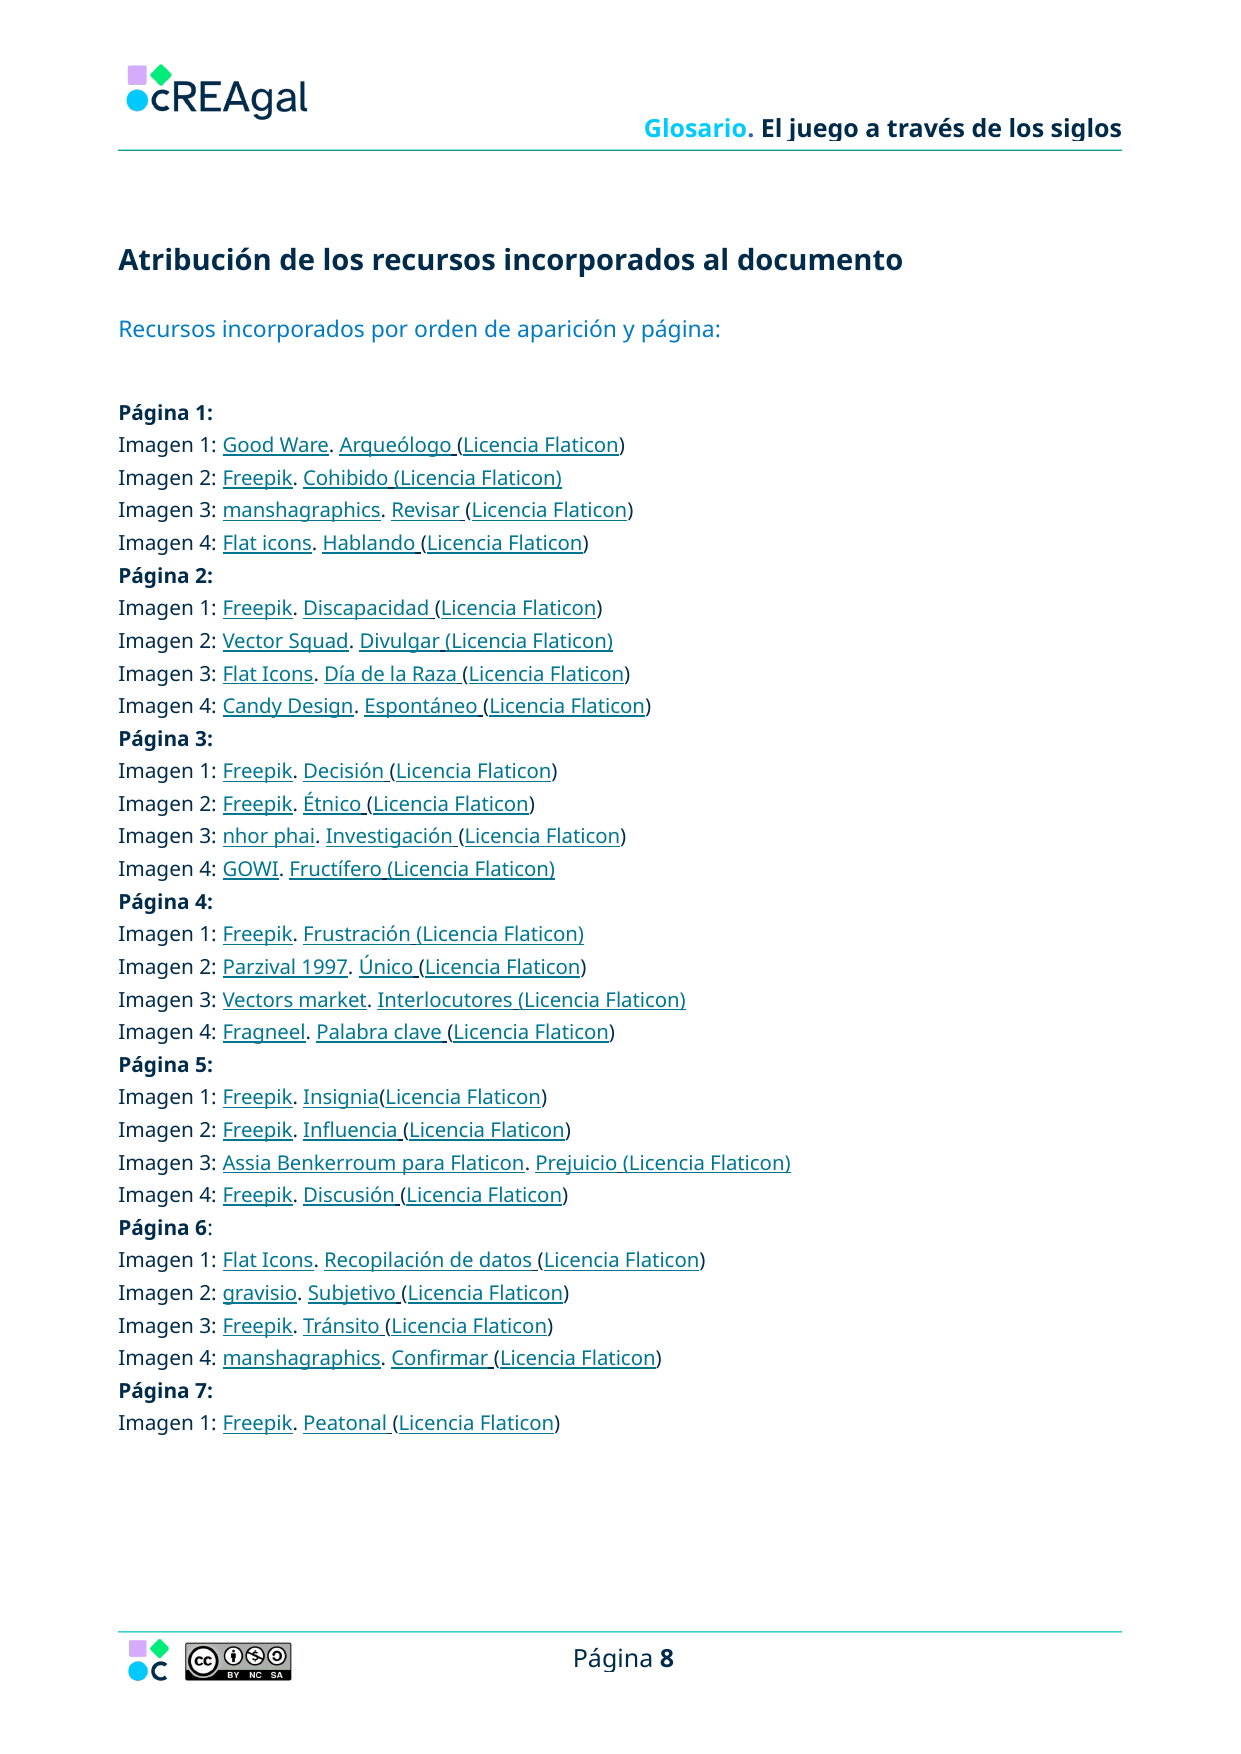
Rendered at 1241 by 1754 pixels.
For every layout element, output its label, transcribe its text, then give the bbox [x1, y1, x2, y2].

text Imagen 3: manshagraphics. Revisar (Licencia Flaticon) [118, 496, 1122, 524]
text Imagen 3: Freepik. Tránsito (Licencia Flaticon) [118, 1311, 1122, 1339]
text Imagen 1: Freepik. Decisión (Licencia Flaticon) [118, 756, 1122, 785]
text Página 1: [118, 398, 1122, 426]
text Imagen 3: Flat Icons. Día de la Raza (Licencia Flaticon) [118, 659, 1122, 687]
text Imagen 2: Freepik. Étnico (Licencia Flaticon) [118, 789, 1122, 817]
text Imagen 1: Flat Icons. Recopilación de datos (Licencia Flaticon) [118, 1246, 1122, 1274]
text Imagen 2: Vector Squad. Divulgar (Licencia Flaticon) [118, 626, 1122, 654]
text Página 5: [118, 1050, 1122, 1078]
text Imagen 2: Parzival 1997. Único (Licencia Flaticon) [118, 952, 1122, 981]
text Imagen 4: Flat icons. Hablando (Licencia Flaticon) [118, 528, 1122, 557]
picture [126, 64, 308, 120]
text Página 4: [118, 887, 1122, 915]
text Imagen 1: Freepik. Insignia(Licencia Flaticon) [118, 1082, 1122, 1111]
text Recursos incorporados por orden de aparición y página: [118, 313, 1122, 344]
text Página 3: [118, 724, 1122, 752]
text Imagen 4: manshagraphics. Confirmar (Licencia Flaticon) [118, 1343, 1122, 1372]
text Página 2: [118, 561, 1122, 589]
picture [182, 1642, 294, 1682]
text Imagen 3: Vectors market. Interlocutores (Licencia Flaticon) [118, 985, 1122, 1013]
text Imagen 2: Freepik. Cohibido (Licencia Flaticon) [118, 463, 1122, 491]
text Imagen 3: Assia Benkerroum para Flaticon. Prejuicio (Licencia Flaticon) [118, 1148, 1122, 1176]
text Imagen 2: Freepik. Influencia (Licencia Flaticon) [118, 1115, 1122, 1143]
text Página 7: [118, 1376, 1122, 1404]
text Imagen 3: nhor phai. Investigación (Licencia Flaticon) [118, 822, 1122, 850]
text Imagen 2: gravisio. Subjetivo (Licencia Flaticon) [118, 1278, 1122, 1307]
text Página 6: [118, 1213, 1122, 1241]
text Imagen 1: Freepik. Frustración (Licencia Flaticon) [118, 919, 1122, 948]
text Imagen 4: Candy Design. Espontáneo (Licencia Flaticon) [118, 691, 1122, 720]
text Imagen 1: Freepik. Discapacidad (Licencia Flaticon) [118, 593, 1122, 622]
subtitle Atribución de los recursos incorporados al documento [118, 239, 1122, 278]
text Imagen 4: Freepik. Discusión (Licencia Flaticon) [118, 1180, 1122, 1209]
text Imagen 1: Good Ware. Arqueólogo (Licencia Flaticon) [118, 430, 1122, 459]
text Imagen 1: Freepik. Peatonal (Licencia Flaticon) [118, 1408, 1122, 1437]
text Imagen 4: GOWI. Fructífero (Licencia Flaticon) [118, 854, 1122, 883]
text Imagen 4: Fragneel. Palabra clave (Licencia Flaticon) [118, 1017, 1122, 1046]
picture [128, 1639, 169, 1681]
